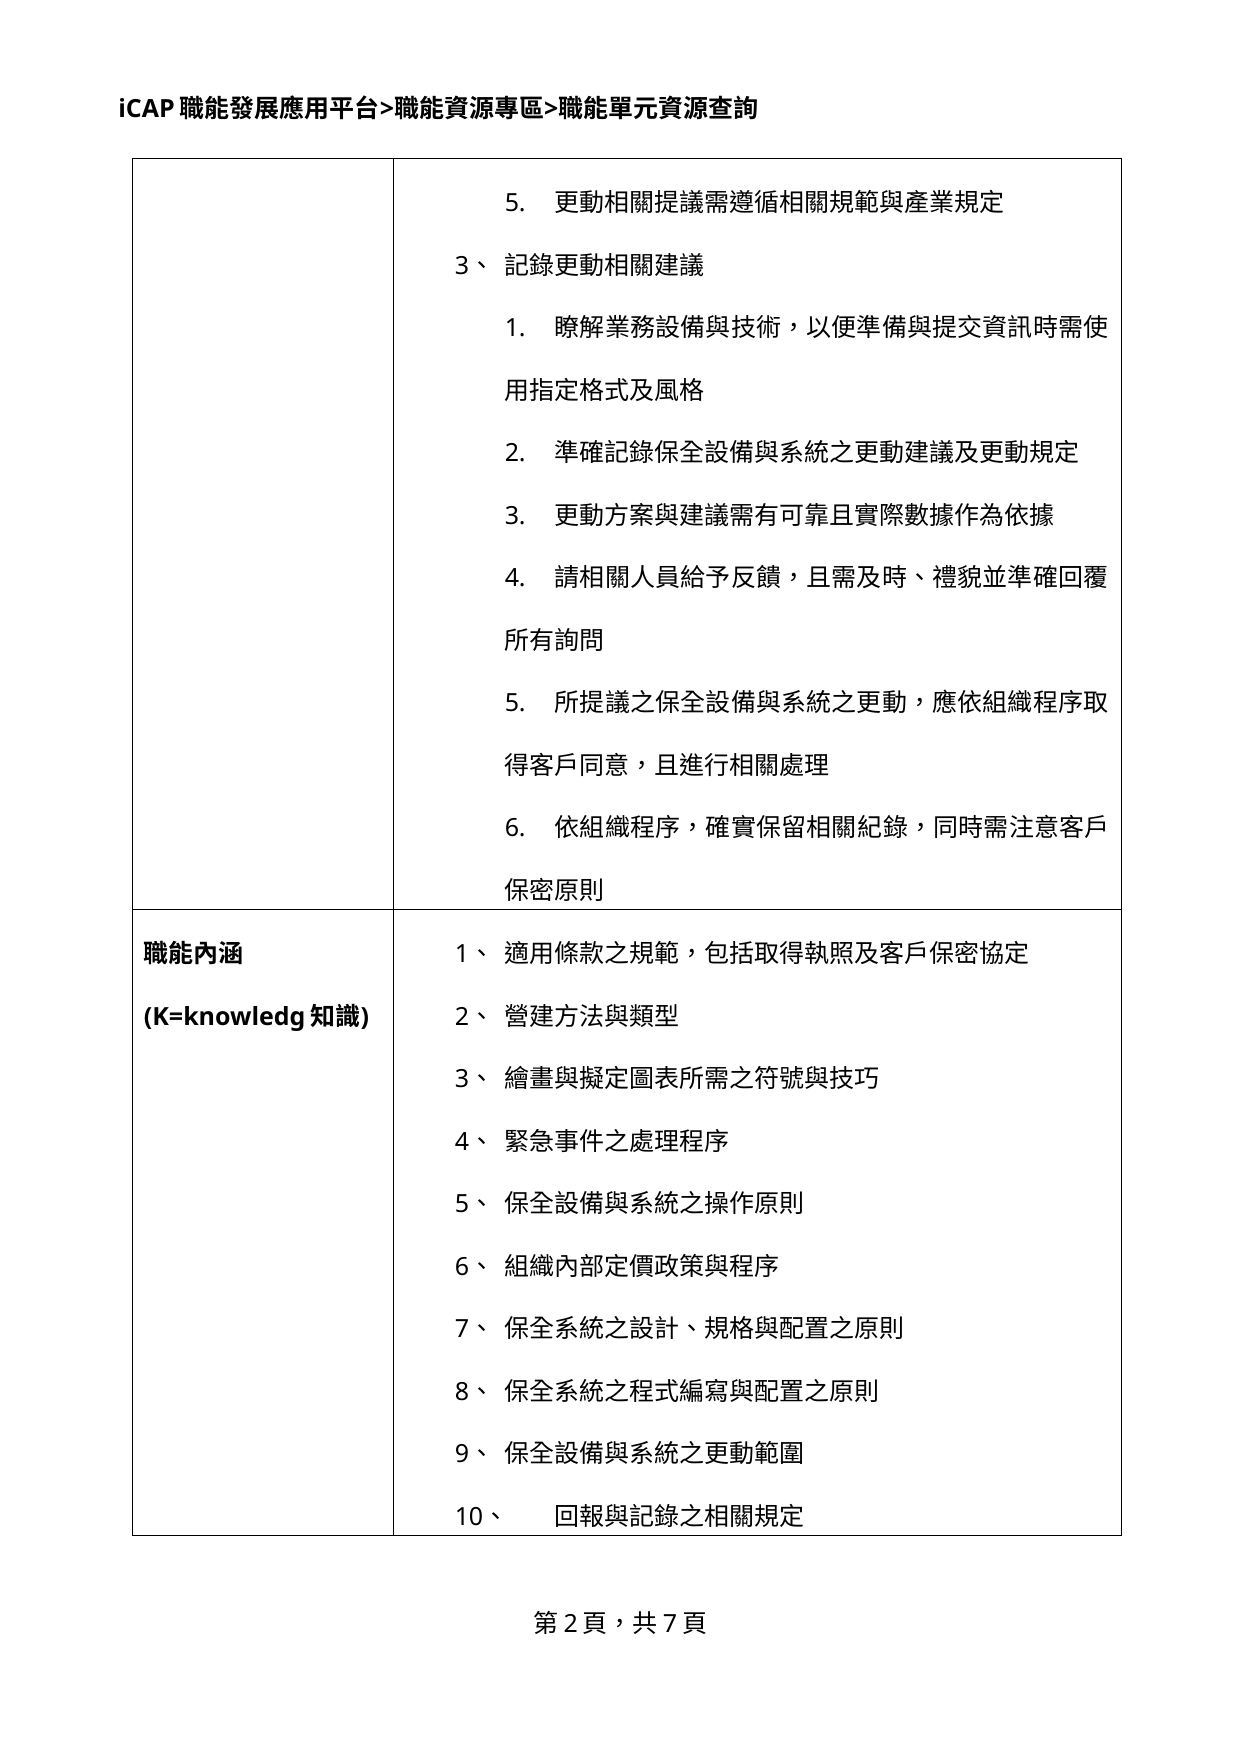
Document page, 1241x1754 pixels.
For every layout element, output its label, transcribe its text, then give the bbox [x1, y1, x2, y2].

table_cell 職能內涵 (K=knowledg知識) [133, 910, 393, 1535]
table_cell [133, 159, 393, 909]
table_cell 取得保全系統與設備之狀態 辨識並遵循與作業指示之條款與組織要求 取得並詳閱作業指導，同時確認客戶需求 確認保全設備與系統之運作功能及效能參數是否符合規定 透由評估準確且可靠之訊息，確認保全設備與系統目前之運作功能與效能狀況 取得並詳閱保全設備與系統之歷史訊息與運作數據 依照廠商指示與客戶要求，詳閱保全設備與系統之說明，決定更動後之效能與該更動之可行性 決定需更動之處 辨識並遵循保全設備與系統之預算限制 搜尋並評估各種設計概念及不同選擇，找出最佳更動方法，以達成保全設備與系統之效能 調整保全設備與系統之示意圖、說明書及配置圖，以利清楚並準確瞭解所規劃之更動細節 保全設備與系統之更動提議，需符合新的操作需求及客戶規定 更動相關提議需遵循相關規範與產業規定 記錄更動相關建議 瞭解業務設備與技術，以便準備與提交資訊時需使用指定格式及風格 準確記錄保全設備與系統之更動建議及更動規定 更動方案與建議需有可靠且實際數據作為依據 請相關人員給予反饋，且需及時、禮貌並準確回覆所有詢問 所提議之保全設備與系統之更動，應依組織程序取得客戶同意，且進行相關處理 依組織程序，確實保留相關紀錄，同時需注意客戶保密原則 [394, 159, 1121, 909]
table_cell 適用條款之規範，包括取得執照及客戶保密協定 營建方法與類型 繪畫與擬定圖表所需之符號與技巧 緊急事件之處理程序 保全設備與系統之操作原則 組織內部定價政策與程序 保全系統之設計、規格與配置之原則 保全系統之程式編寫與配置之原則 保全設備與系統之更動範圍 回報與記錄之相關規定 保全設備與系統之安裝與更動要求 安全工作場域程序 技術相關詞彙 保全系統配置類型 保全設備與系統之類型、功能與規格 處理廢棄物之程序 [394, 910, 1121, 1535]
